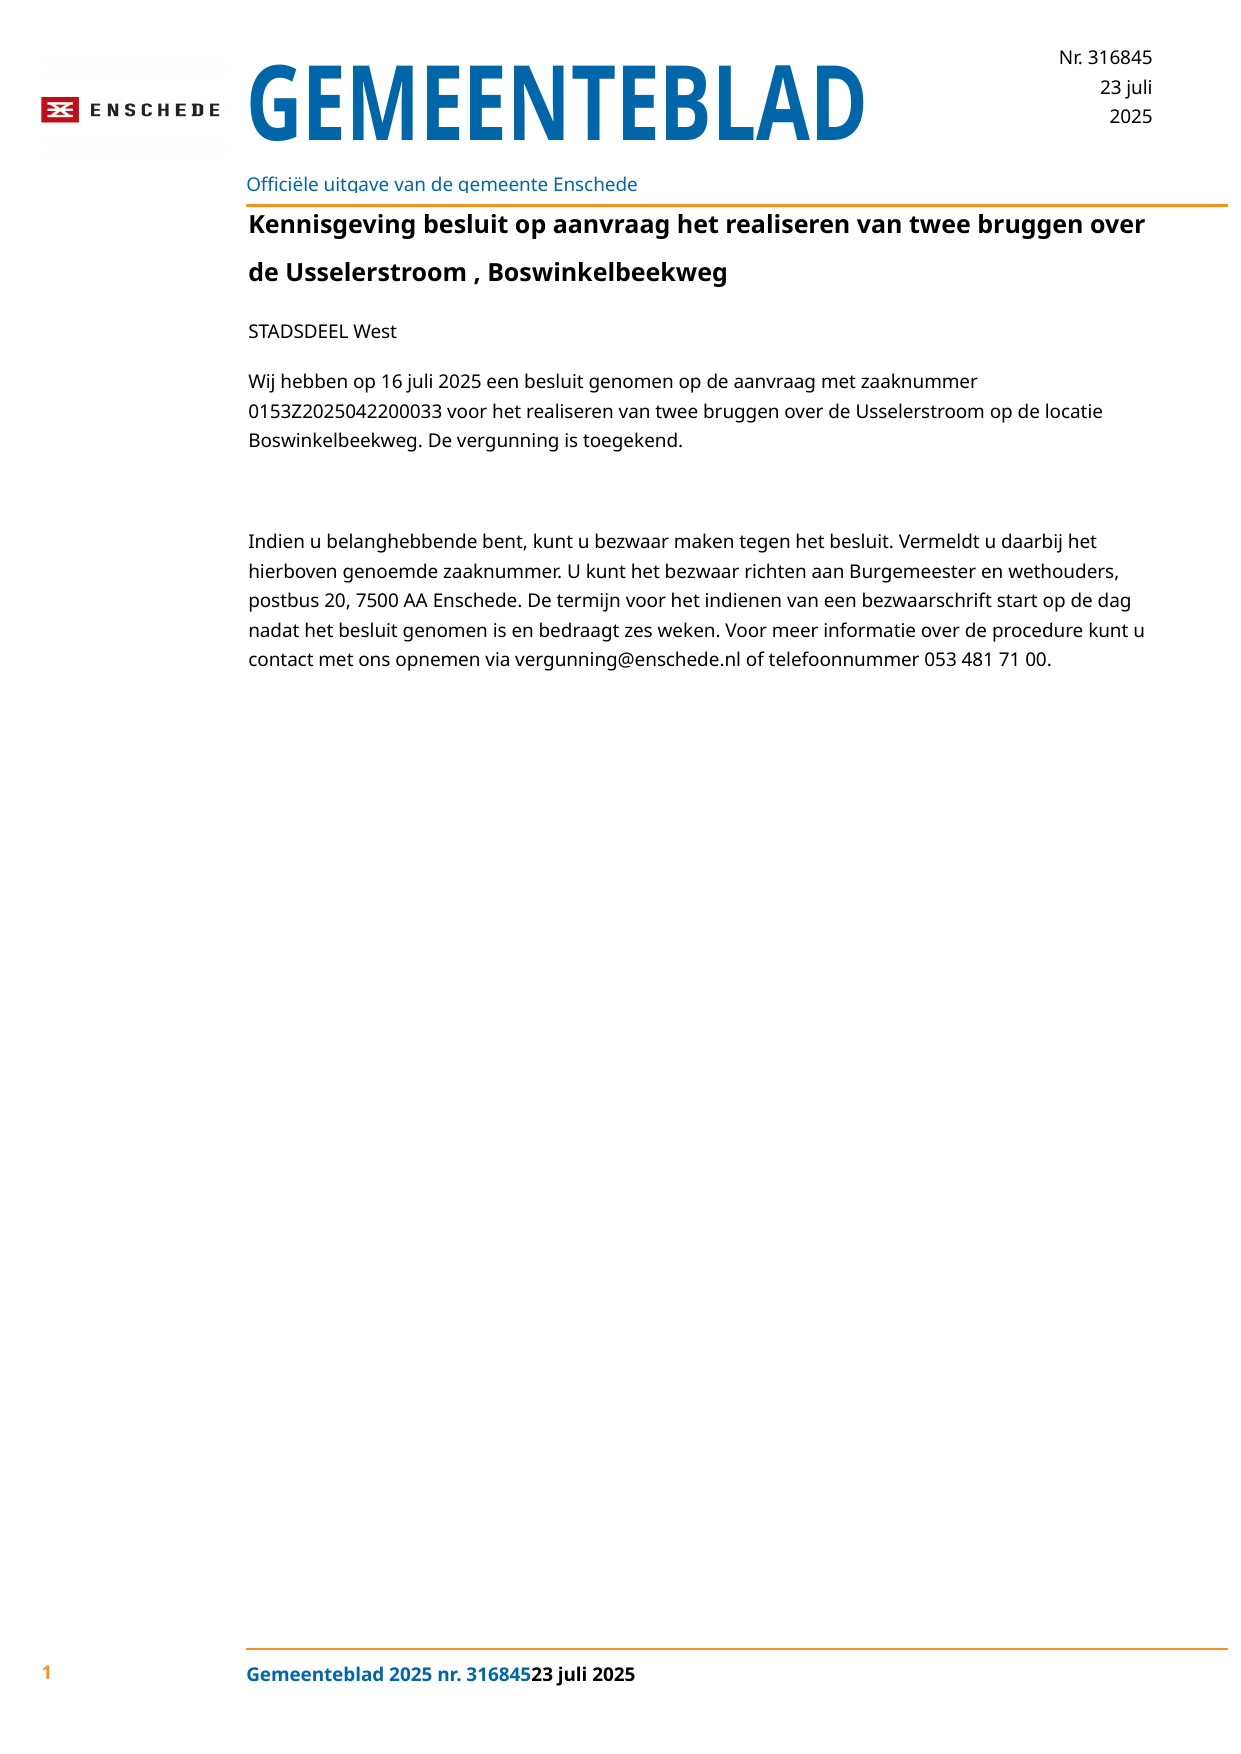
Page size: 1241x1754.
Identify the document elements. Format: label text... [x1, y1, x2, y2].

picture [41, 47, 231, 172]
text STADSDEEL West [248, 318, 1152, 344]
text Indien u belanghebbende bent, kunt u bezwaar maken tegen het besluit. Vermeldt u daarbij het hierboven genoemde zaaknummer. U kunt het bezwaar richten aan Burgemeester en wethouders, postbus 20, 7500 AA Enschede. De termijn voor het indienen van een bezwaarschrift start op de dag nadat het besluit genomen is en bedraagt zes weken. Voor meer informatie over de procedure kunt u contact met ons opnemen via vergunning@enschede.nl of telefoonnummer 053 481 71 00. [248, 528, 1152, 672]
text Kennisgeving besluit op aanvraag het realiseren van twee bruggen over de Usselerstroom , Boswinkelbeekweg [248, 207, 1152, 288]
text Wij hebben op 16 juli 2025 een besluit genomen op de aanvraag met zaaknummer 0153Z2025042200033 voor het realiseren van twee bruggen over de Usselerstroom op de locatie Boswinkelbeekweg. De vergunning is toegekend. [248, 368, 1152, 453]
